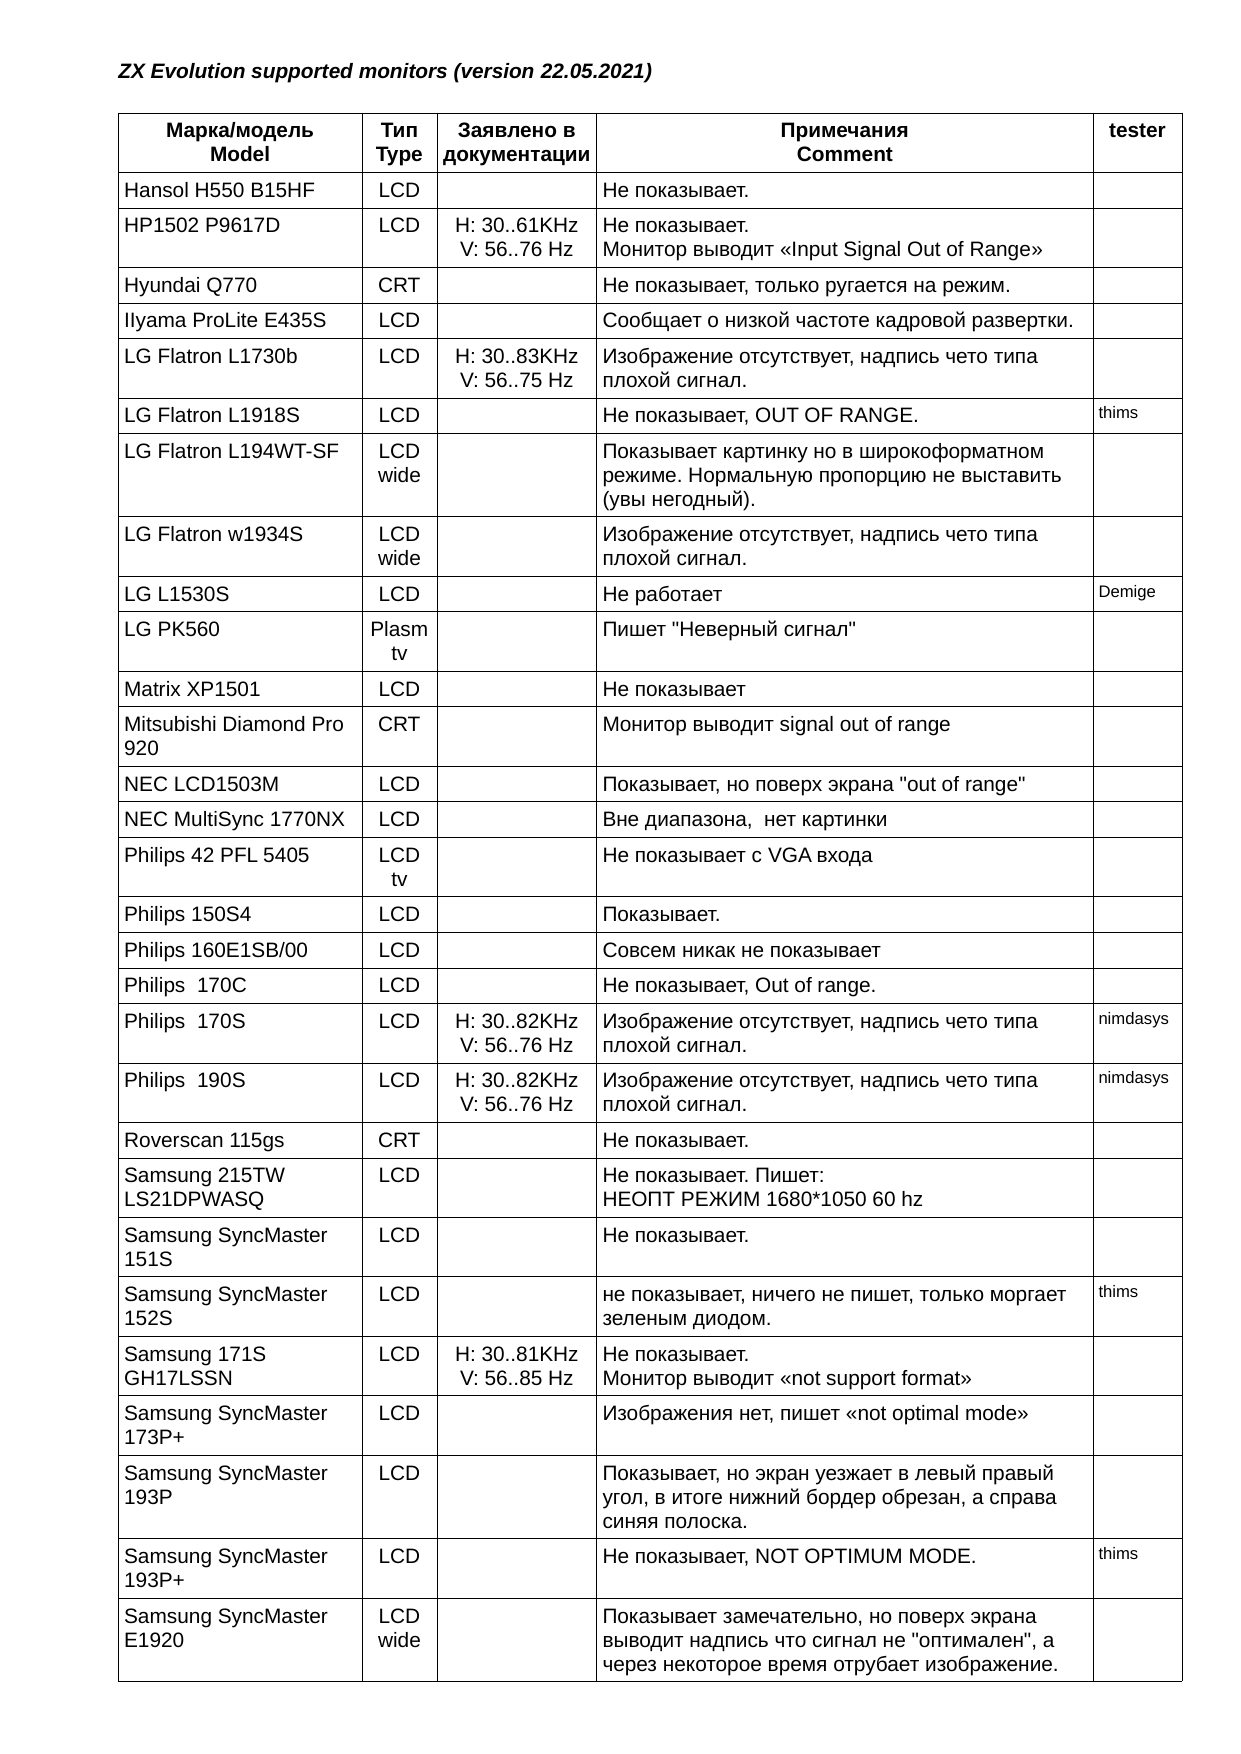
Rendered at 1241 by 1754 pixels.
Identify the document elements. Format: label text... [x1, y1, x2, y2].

table_cell Изображение отсутствует, надпись чето типа плохой сигнал. [597, 1064, 1093, 1122]
table_cell Cовсем никак не показывает [597, 933, 1093, 967]
table_cell LCD [363, 1064, 437, 1122]
table_cell Показывает, но экран уезжает в левый правый угол, в итоге нижний бордер обрезан, а справа синяя полоска. [597, 1456, 1093, 1538]
table_cell LG Flatron L1918S [119, 399, 362, 433]
table_cell Изображения нет, пишет «not optimal mode» [597, 1396, 1093, 1455]
table_cell Не показывает, OUT OF RANGE. [597, 399, 1093, 433]
table_cell Mitsubishi Diamond Pro 920 [119, 707, 362, 766]
table_cell LCD [363, 897, 437, 932]
table_cell [438, 802, 596, 837]
table_cell Показывает замечательно, но поверх экрана выводит надпись что сигнал не "оптимален", а через некоторое время отрубает изображение. [597, 1599, 1093, 1681]
table_cell LCD [363, 1539, 437, 1598]
table_cell [1094, 767, 1182, 801]
table_cell LCD [363, 1456, 437, 1538]
table_cell H: 30..83KHz V: 56..75 Hz [438, 339, 596, 397]
table_cell [438, 1159, 596, 1217]
table_cell [438, 1456, 596, 1538]
table_cell Plasm tv [363, 612, 437, 671]
table_cell CRT [363, 1123, 437, 1157]
table_cell [1094, 209, 1182, 267]
table_cell [438, 767, 596, 801]
table_header Примечания Comment [597, 114, 1093, 172]
table_cell LCD [363, 304, 437, 338]
table_cell [1094, 304, 1182, 338]
table_cell Samsung SyncMaster 193P+ [119, 1539, 362, 1598]
table_cell IIyama ProLite E435S [119, 304, 362, 338]
table_cell LCD [363, 933, 437, 967]
table_cell [1094, 802, 1182, 837]
table_cell [1094, 434, 1182, 516]
table_cell [438, 173, 596, 207]
table_cell Не показывает. Монитор выводит «Input Signal Out of Range» [597, 209, 1093, 267]
table_cell [438, 1396, 596, 1455]
table_cell Показывает картинку но в широкоформатном режиме. Нормальную пропорцию не выставить (увы негодный). [597, 434, 1093, 516]
table_cell H: 30..61KHz V: 56..76 Hz [438, 209, 596, 267]
table_cell [438, 707, 596, 766]
table_cell Пишет "Неверный сигнал" [597, 612, 1093, 671]
table_cell Изображение отсутствует, надпись чето типа плохой сигнал. [597, 1004, 1093, 1062]
table_cell nimdasys [1094, 1004, 1182, 1062]
table_cell Вне диапазона, нет картинки [597, 802, 1093, 837]
table_cell [1094, 268, 1182, 302]
table_cell Hansol H550 B15HF [119, 173, 362, 207]
table_cell [438, 517, 596, 576]
table_cell Монитор выводит signal out of range [597, 707, 1093, 766]
table_cell [1094, 517, 1182, 576]
table_cell LCD [363, 399, 437, 433]
table_cell LCD [363, 1337, 437, 1395]
table_cell Roverscan 115gs [119, 1123, 362, 1157]
table_cell [438, 1277, 596, 1336]
table_cell Samsung SyncMaster E1920 [119, 1599, 362, 1681]
table_cell Philips 42 PFL 5405 [119, 838, 362, 896]
table_cell Не показывает, только ругается на режим. [597, 268, 1093, 302]
table_cell [438, 1123, 596, 1157]
table_cell Philips 150S4 [119, 897, 362, 932]
table_cell CRT [363, 268, 437, 302]
table_cell thims [1094, 399, 1182, 433]
table_cell Philips 160E1SB/00 [119, 933, 362, 967]
table_cell Не показывает [597, 672, 1093, 706]
table_cell LG L1530S [119, 577, 362, 611]
table_cell [438, 1599, 596, 1681]
table_cell Изображение отсутствует, надпись чето типа плохой сигнал. [597, 339, 1093, 397]
table_cell CRT [363, 707, 437, 766]
table_cell Не показывает. Пишет: НЕОПТ РЕЖИМ 1680*1050 60 hz [597, 1159, 1093, 1217]
table_cell LCD [363, 1277, 437, 1336]
table_cell [438, 838, 596, 896]
table_cell Demige [1094, 577, 1182, 611]
table_cell [438, 268, 596, 302]
table_cell Samsung SyncMaster 151S [119, 1218, 362, 1276]
table_cell LCD [363, 1396, 437, 1455]
table_cell LCD [363, 577, 437, 611]
table_cell Matrix XP1501 [119, 672, 362, 706]
table_cell LCD [363, 1004, 437, 1062]
table_cell Samsung 215TW LS21DPWASQ [119, 1159, 362, 1217]
table_cell LCD [363, 672, 437, 706]
table_cell [438, 1218, 596, 1276]
table_cell [438, 304, 596, 338]
table_cell [1094, 1337, 1182, 1395]
table_cell LCD tv [363, 838, 437, 896]
table_cell NEC MultiSync 1770NX [119, 802, 362, 837]
table_cell [438, 612, 596, 671]
table_cell [1094, 672, 1182, 706]
table_cell [438, 933, 596, 967]
table_cell nimdasys [1094, 1064, 1182, 1122]
table_cell H: 30..81KHz V: 56..85 Hz [438, 1337, 596, 1395]
table_cell [1094, 1159, 1182, 1217]
table_cell LCD [363, 802, 437, 837]
table_cell LCD wide [363, 434, 437, 516]
table_cell [438, 399, 596, 433]
table_header Марка/модель Model [119, 114, 362, 172]
table_cell Samsung SyncMaster 173P+ [119, 1396, 362, 1455]
table_cell Не показывает, Out of range. [597, 969, 1093, 1003]
table_cell LCD [363, 767, 437, 801]
table_header tester [1094, 114, 1182, 172]
table_cell HP1502 P9617D [119, 209, 362, 267]
table_cell [1094, 1123, 1182, 1157]
table_cell LG PK560 [119, 612, 362, 671]
table_cell Samsung 171S GH17LSSN [119, 1337, 362, 1395]
table_cell LG Flatron L1730b [119, 339, 362, 397]
table_cell [438, 1539, 596, 1598]
table_cell не показывает, ничего не пишет, только моргает зеленым диодом. [597, 1277, 1093, 1336]
table_cell Не работает [597, 577, 1093, 611]
table_cell Показывает. [597, 897, 1093, 932]
table_cell LCD wide [363, 517, 437, 576]
table_cell LCD [363, 209, 437, 267]
table_cell Не показывает. [597, 1218, 1093, 1276]
table_cell [1094, 897, 1182, 932]
table_cell Сообщает о низкой частоте кадровой развертки. [597, 304, 1093, 338]
table_cell Не показывает. [597, 173, 1093, 207]
table_cell Philips 170C [119, 969, 362, 1003]
table_header Тип Type [363, 114, 437, 172]
table_cell Hyundai Q770 [119, 268, 362, 302]
table_cell [1094, 1218, 1182, 1276]
table_cell [1094, 339, 1182, 397]
table_cell [1094, 933, 1182, 967]
table_cell [438, 969, 596, 1003]
table_cell Не показывает с VGA входа [597, 838, 1093, 896]
table_cell [1094, 707, 1182, 766]
table_cell [438, 672, 596, 706]
table_cell [438, 577, 596, 611]
table_cell [1094, 838, 1182, 896]
table_cell NEC LCD1503M [119, 767, 362, 801]
table_cell [438, 434, 596, 516]
table_cell LCD [363, 173, 437, 207]
table_cell LCD [363, 1218, 437, 1276]
table_cell Philips 170S [119, 1004, 362, 1062]
table_cell Не показывает. [597, 1123, 1093, 1157]
table_cell Samsung SyncMaster 193P [119, 1456, 362, 1538]
table_cell [1094, 1396, 1182, 1455]
table_cell [1094, 969, 1182, 1003]
table_cell thims [1094, 1539, 1182, 1598]
table_cell [1094, 1599, 1182, 1681]
table_cell [438, 897, 596, 932]
table_cell LCD wide [363, 1599, 437, 1681]
table_cell LCD [363, 339, 437, 397]
table_cell Не показывает, NOT OPTIMUM MODE. [597, 1539, 1093, 1598]
table_cell Не показывает. Монитор выводит «not support format» [597, 1337, 1093, 1395]
table_cell thims [1094, 1277, 1182, 1336]
table_cell LCD [363, 969, 437, 1003]
table_cell H: 30..82KHz V: 56..76 Hz [438, 1004, 596, 1062]
table_cell LCD [363, 1159, 437, 1217]
table_cell [1094, 612, 1182, 671]
table_cell [1094, 1456, 1182, 1538]
table_header Заявлено в документации [438, 114, 596, 172]
table_cell [1094, 173, 1182, 207]
table_cell LG Flatron w1934S [119, 517, 362, 576]
table_cell LG Flatron L194WT-SF [119, 434, 362, 516]
table_cell H: 30..82KHz V: 56..76 Hz [438, 1064, 596, 1122]
table_cell Samsung SyncMaster 152S [119, 1277, 362, 1336]
table_cell Показывает, но поверх экрана "out of range" [597, 767, 1093, 801]
table_cell Philips 190S [119, 1064, 362, 1122]
table_cell Изображение отсутствует, надпись чето типа плохой сигнал. [597, 517, 1093, 576]
